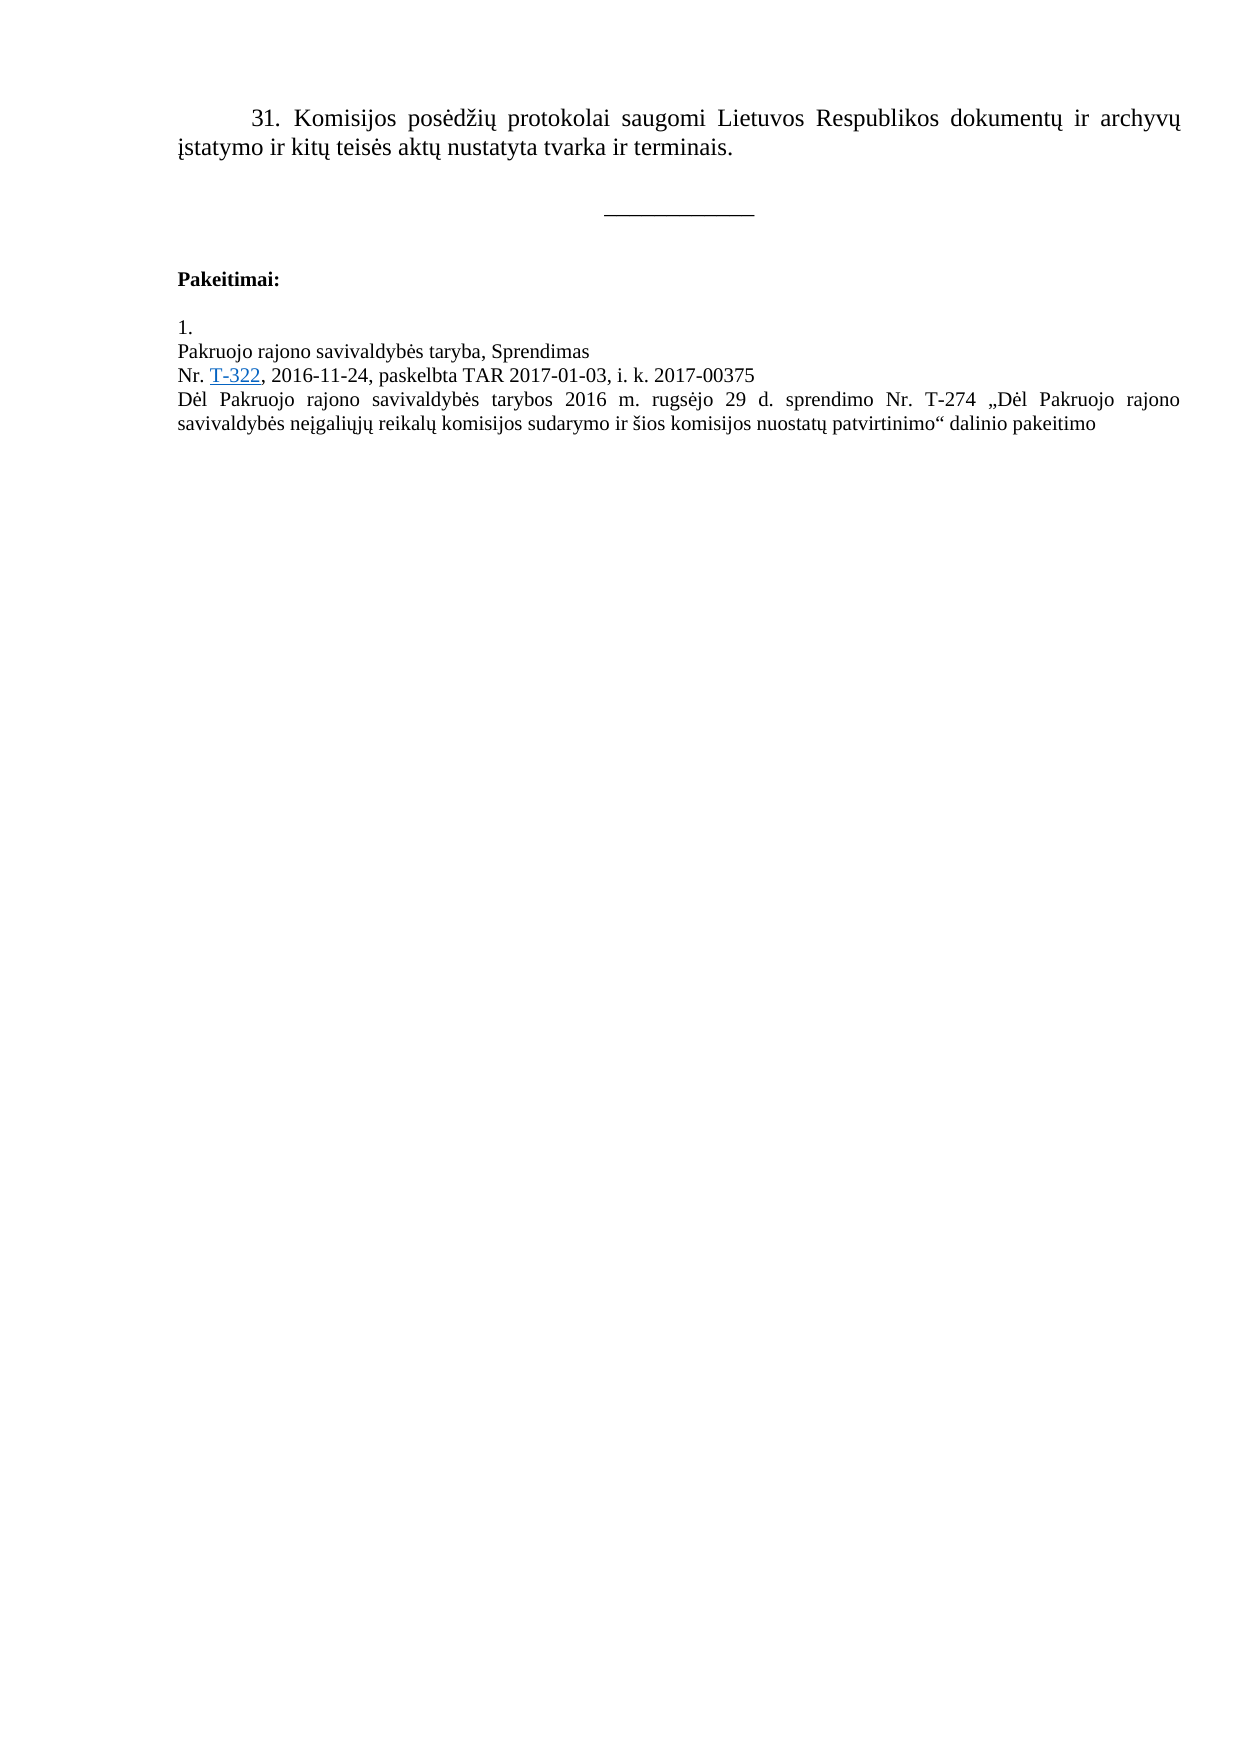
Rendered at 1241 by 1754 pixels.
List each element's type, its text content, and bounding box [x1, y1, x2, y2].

text Pakruojo rajono savivaldybės taryba, Sprendimas [177, 339, 1181, 363]
text Pakeitimai: [177, 267, 1181, 291]
text 1. [177, 315, 1181, 339]
text Dėl Pakruojo rajono savivaldybės tarybos 2016 m. rugsėjo 29 d. sprendimo Nr. T-274 „Dėl Pakruojo rajono savivaldybės neįgaliųjų reikalų komisijos sudarymo ir šios komisijos nuostatų patvirtinimo“ dalinio pakeitimo [177, 387, 1181, 435]
text Nr. T-322, 2016-11-24, paskelbta TAR 2017-01-03, i. k. 2017-00375 [177, 363, 1181, 387]
text 31. Komisijos posėdžių protokolai saugomi Lietuvos Respublikos dokumentų ir archyvų įstatymo ir kitų teisės aktų nustatyta tvarka ir terminais. [177, 103, 1181, 161]
text ____________ [177, 190, 1181, 218]
